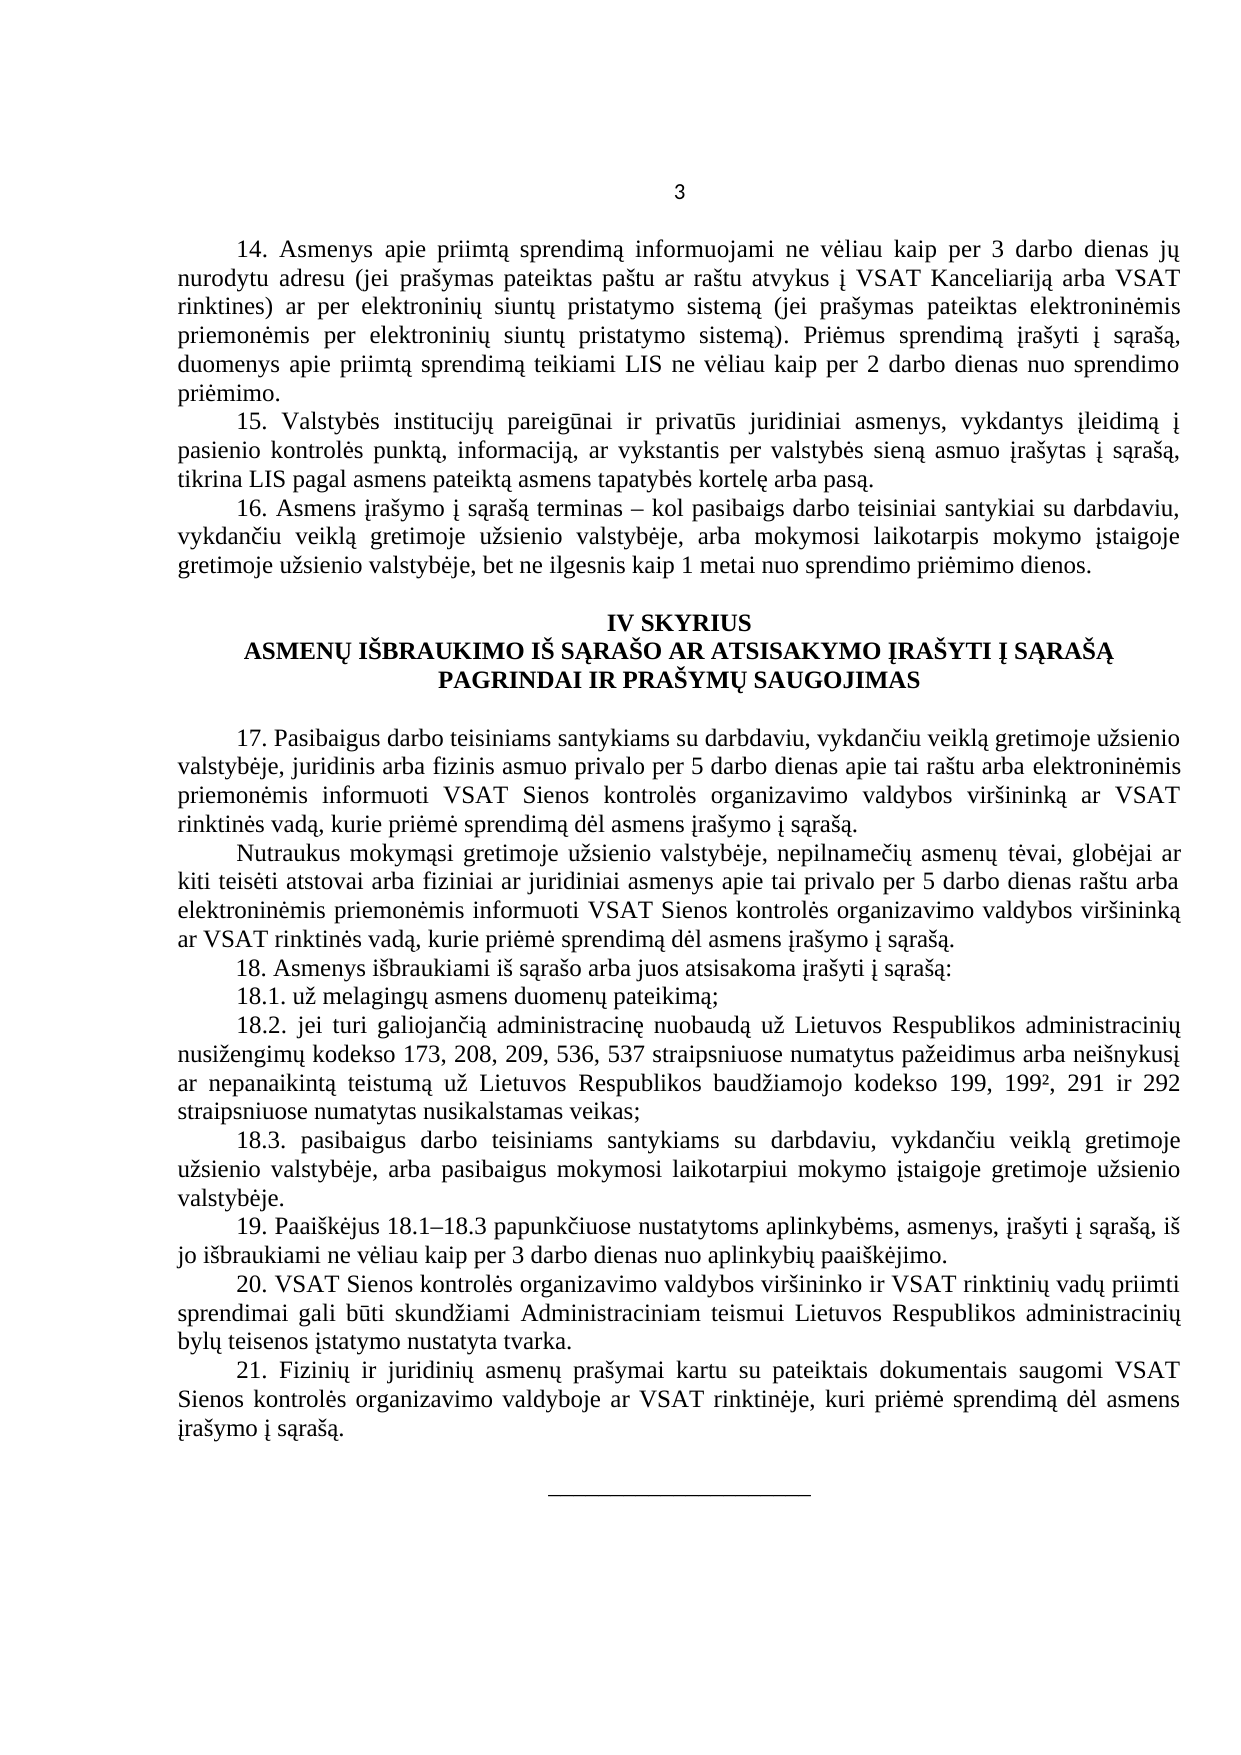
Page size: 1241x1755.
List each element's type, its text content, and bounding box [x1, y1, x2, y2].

text 18. Asmenys išbraukiami iš sąrašo arba juos atsisakoma įrašyti į sąrašą: [177, 953, 1181, 981]
text 14. Asmenys apie priimtą sprendimą informuojami ne vėliau kaip per 3 darbo dienas jų nurodytu adresu (jei prašymas pateiktas paštu ar raštu atvykus į VSAT Kanceliariją arba VSAT rinktines) ar per elektroninių siuntų pristatymo sistemą (jei prašymas pateiktas elektroninėmis priemonėmis per elektroninių siuntų pristatymo sistemą). Priėmus sprendimą įrašyti į sąrašą, duomenys apie priimtą sprendimą teikiami LIS ne vėliau kaip per 2 darbo dienas nuo sprendimo priėmimo. [177, 234, 1181, 406]
text 18.3. pasibaigus darbo teisiniams santykiams su darbdaviu, vykdančiu veiklą gretimoje užsienio valstybėje, arba pasibaigus mokymosi laikotarpiui mokymo įstaigoje gretimoje užsienio valstybėje. [177, 1125, 1181, 1211]
text asmenų išbraukimo iš sąrašo ar atsisakymo įrašyti į sąrašą pagrindai ir prašymų saugojimas [177, 636, 1181, 694]
text 17. Pasibaigus darbo teisiniams santykiams su darbdaviu, vykdančiu veiklą gretimoje užsienio valstybėje, juridinis arba fizinis asmuo privalo per 5 darbo dienas apie tai raštu arba elektroninėmis priemonėmis informuoti VSAT Sienos kontrolės organizavimo valdybos viršininką ar VSAT rinktinės vadą, kurie priėmė sprendimą dėl asmens įrašymo į sąrašą. [177, 723, 1181, 838]
text _____________________ [177, 1470, 1181, 1499]
text 18.2. jei turi galiojančią administracinę nuobaudą už Lietuvos Respublikos administracinių nusižengimų kodekso 173, 208, 209, 536, 537 straipsniuose numatytus pažeidimus arba neišnykusį ar nepanaikintą teistumą už Lietuvos Respublikos baudžiamojo kodekso 199, 199², 291 ir 292 straipsniuose numatytas nusikalstamas veikas; [177, 1010, 1181, 1125]
text 19. Paaiškėjus 18.1–18.3 papunkčiuose nustatytoms aplinkybėms, asmenys, įrašyti į sąrašą, iš jo išbraukiami ne vėliau kaip per 3 darbo dienas nuo aplinkybių paaiškėjimo. [177, 1211, 1181, 1269]
text 15. Valstybės institucijų pareigūnai ir privatūs juridiniai asmenys, vykdantys įleidimą į pasienio kontrolės punktą, informaciją, ar vykstantis per valstybės sieną asmuo įrašytas į sąrašą, tikrina LIS pagal asmens pateiktą asmens tapatybės kortelę arba pasą. [177, 406, 1181, 493]
text 18.1. už melagingų asmens duomenų pateikimą; [177, 981, 1181, 1010]
text Nutraukus mokymąsi gretimoje užsienio valstybėje, nepilnamečių asmenų tėvai, globėjai ar kiti teisėti atstovai arba fiziniai ar juridiniai asmenys apie tai privalo per 5 darbo dienas raštu arba elektroninėmis priemonėmis informuoti VSAT Sienos kontrolės organizavimo valdybos viršininką ar VSAT rinktinės vadą, kurie priėmė sprendimą dėl asmens įrašymo į sąrašą. [177, 838, 1181, 953]
text 20. VSAT Sienos kontrolės organizavimo valdybos viršininko ir VSAT rinktinių vadų priimti sprendimai gali būti skundžiami Administraciniam teismui Lietuvos Respublikos administracinių bylų teisenos įstatymo nustatyta tvarka. [177, 1269, 1181, 1355]
text IV SKYRIUS [177, 608, 1181, 636]
text 16. Asmens įrašymo į sąrašą terminas – kol pasibaigs darbo teisiniai santykiai su darbdaviu, vykdančiu veiklą gretimoje užsienio valstybėje, arba mokymosi laikotarpis mokymo įstaigoje gretimoje užsienio valstybėje, bet ne ilgesnis kaip 1 metai nuo sprendimo priėmimo dienos. [177, 493, 1181, 579]
text 21. Fizinių ir juridinių asmenų prašymai kartu su pateiktais dokumentais saugomi VSAT Sienos kontrolės organizavimo valdyboje ar VSAT rinktinėje, kuri priėmė sprendimą dėl asmens įrašymo į sąrašą. [177, 1355, 1181, 1441]
